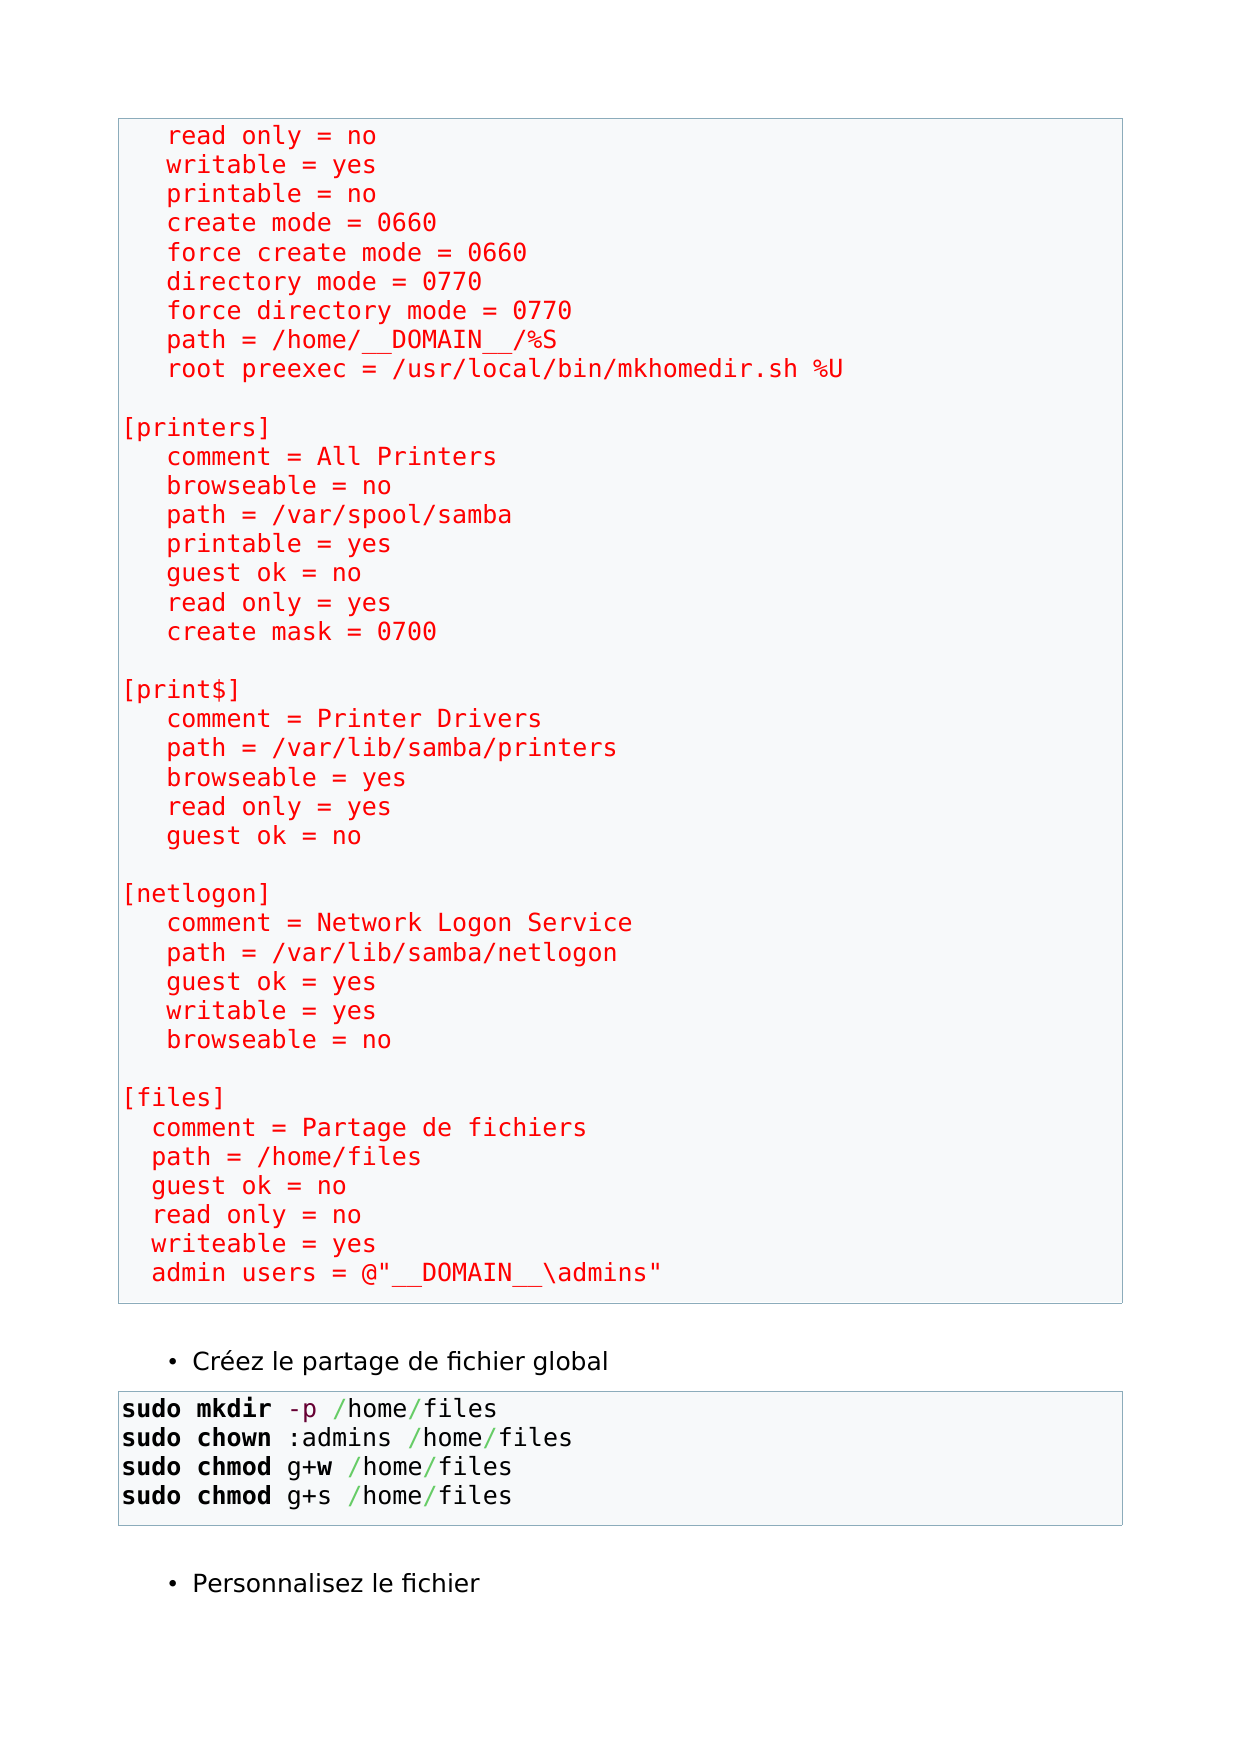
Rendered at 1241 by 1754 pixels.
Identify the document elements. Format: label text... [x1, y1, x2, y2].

table_header sudo mkdir -p /home/files sudo chown :admins /home/files sudo chmod g+w /home/files sudo chmod g+s /home/files [119, 1392, 1122, 1525]
list Personnalisez le fichier [177, 1569, 1122, 1599]
list Créez le partage de fichier global [177, 1347, 1122, 1376]
table_header read only = no writable = yes printable = no create mode = 0660 force create mode = 0660 directory mode = 0770 force directory mode = 0770 path = /home/__DOMAIN__/%S root preexec = /usr/local/bin/mkhomedir.sh %U [printers] comment = All Printers browseable = no path = /var/spool/samba printable = yes guest ok = no read only = yes create mask = 0700 [print$] comment = Printer Drivers path = /var/lib/samba/printers browseable = yes read only = yes guest ok = no [netlogon] comment = Network Logon Service path = /var/lib/samba/netlogon guest ok = yes writable = yes browseable = no [files] comment = Partage de fichiers path = /home/files guest ok = no read only = no writeable = yes admin users = @"__DOMAIN__\admins" [119, 119, 1122, 1302]
